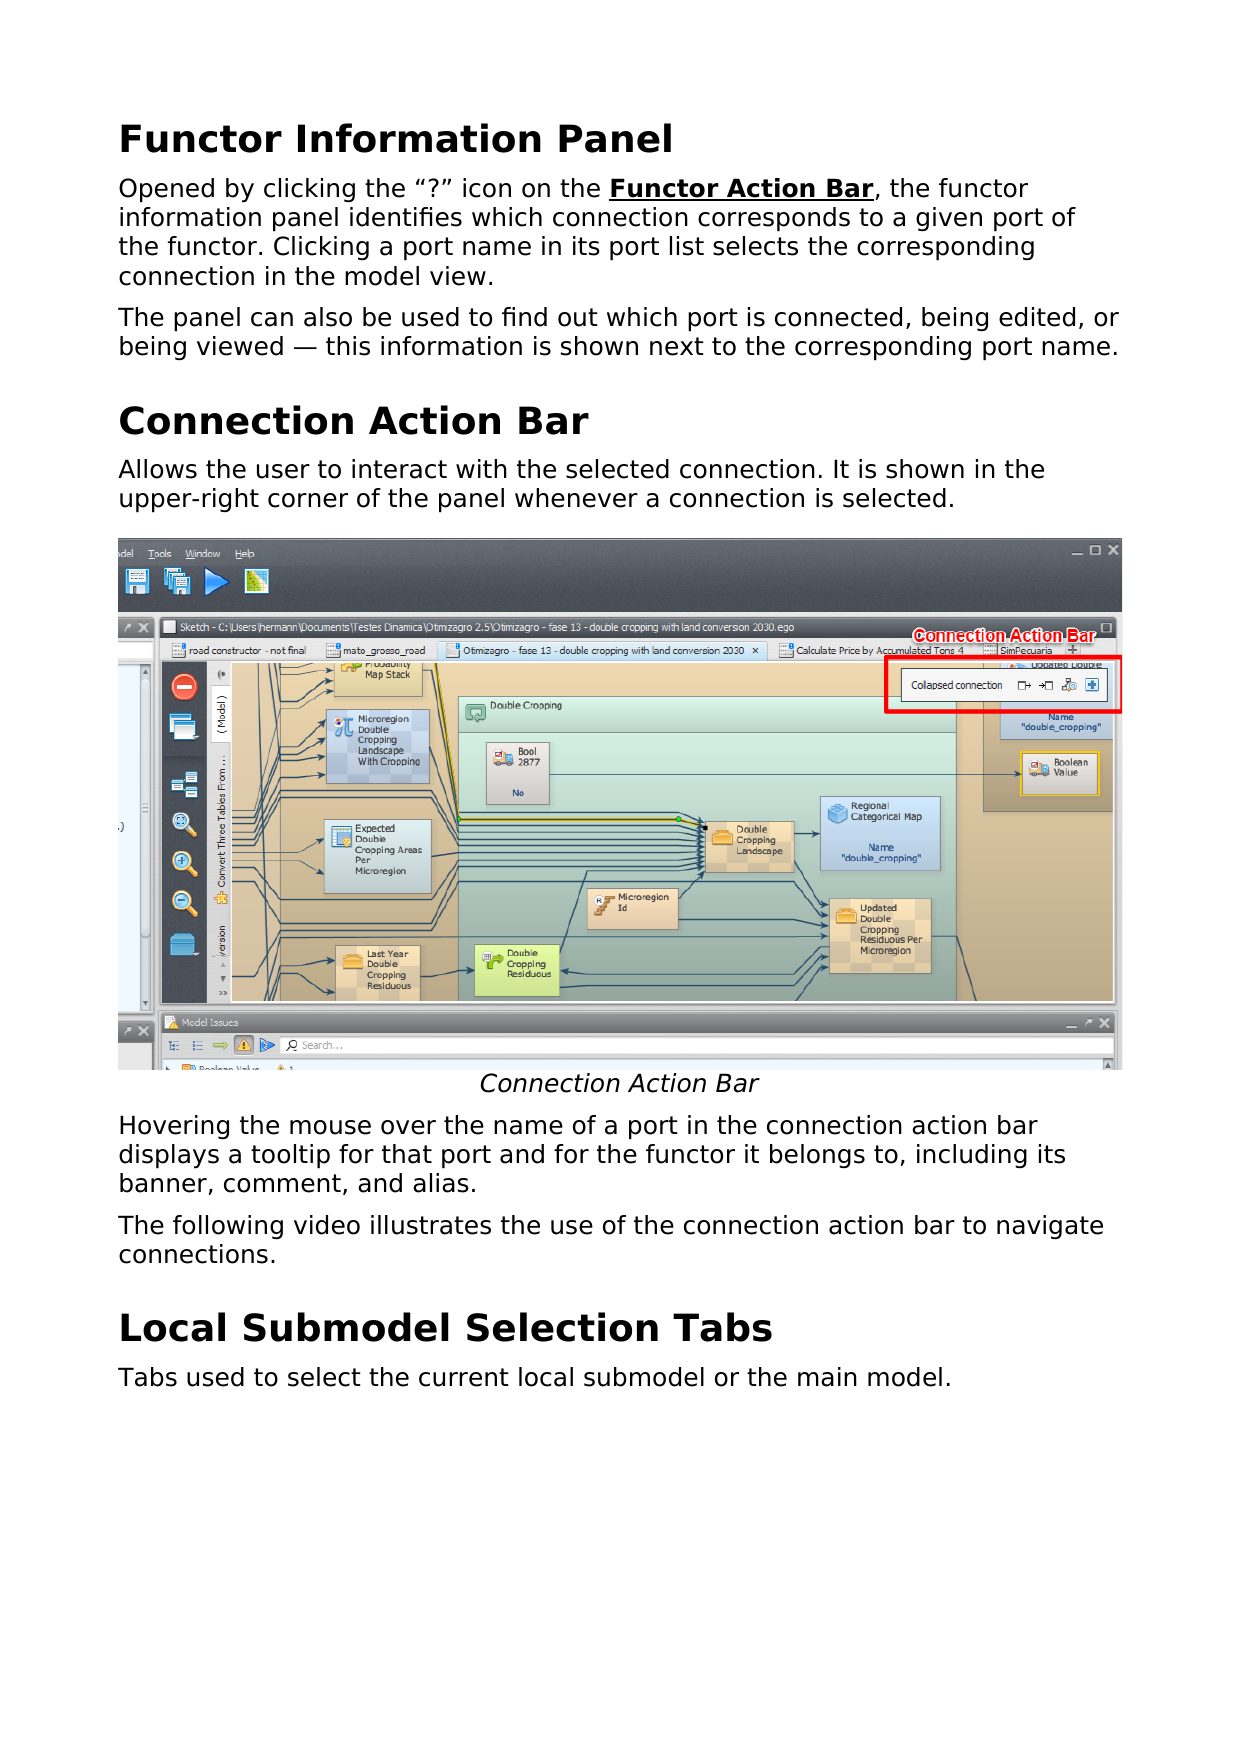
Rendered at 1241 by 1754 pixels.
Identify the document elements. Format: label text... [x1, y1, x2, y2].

text Allows the user to interact with the selected connection. It is shown in the upper-right corner of the panel whenever a connection is selected. [118, 455, 1122, 514]
text Opened by clicking the “?” icon on the Functor Action Bar, the functor information panel identifies which connection corresponds to a given port of the functor. Clicking a port name in its port list selects the corresponding connection in the model view. [118, 174, 1122, 291]
text Tabs used to select the current local submodel or the main model. [118, 1363, 1122, 1392]
subtitle Local Submodel Selection Tabs [118, 1307, 1122, 1351]
text The panel can also be used to find out which port is connected, being edited, or being viewed — this information is shown next to the corresponding port name. [118, 303, 1122, 362]
text The following video illustrates the use of the connection action bar to navigate connections. [118, 1211, 1122, 1269]
picture [118, 538, 1123, 1070]
text Hovering the mouse over the name of a port in the connection action bar displays a tooltip for that port and for the functor it belongs to, including its banner, comment, and alias. [118, 1111, 1122, 1199]
subtitle Functor Information Panel [118, 118, 1122, 162]
subtitle Connection Action Bar [118, 399, 1122, 443]
text Connection Action Bar [118, 1070, 1122, 1099]
